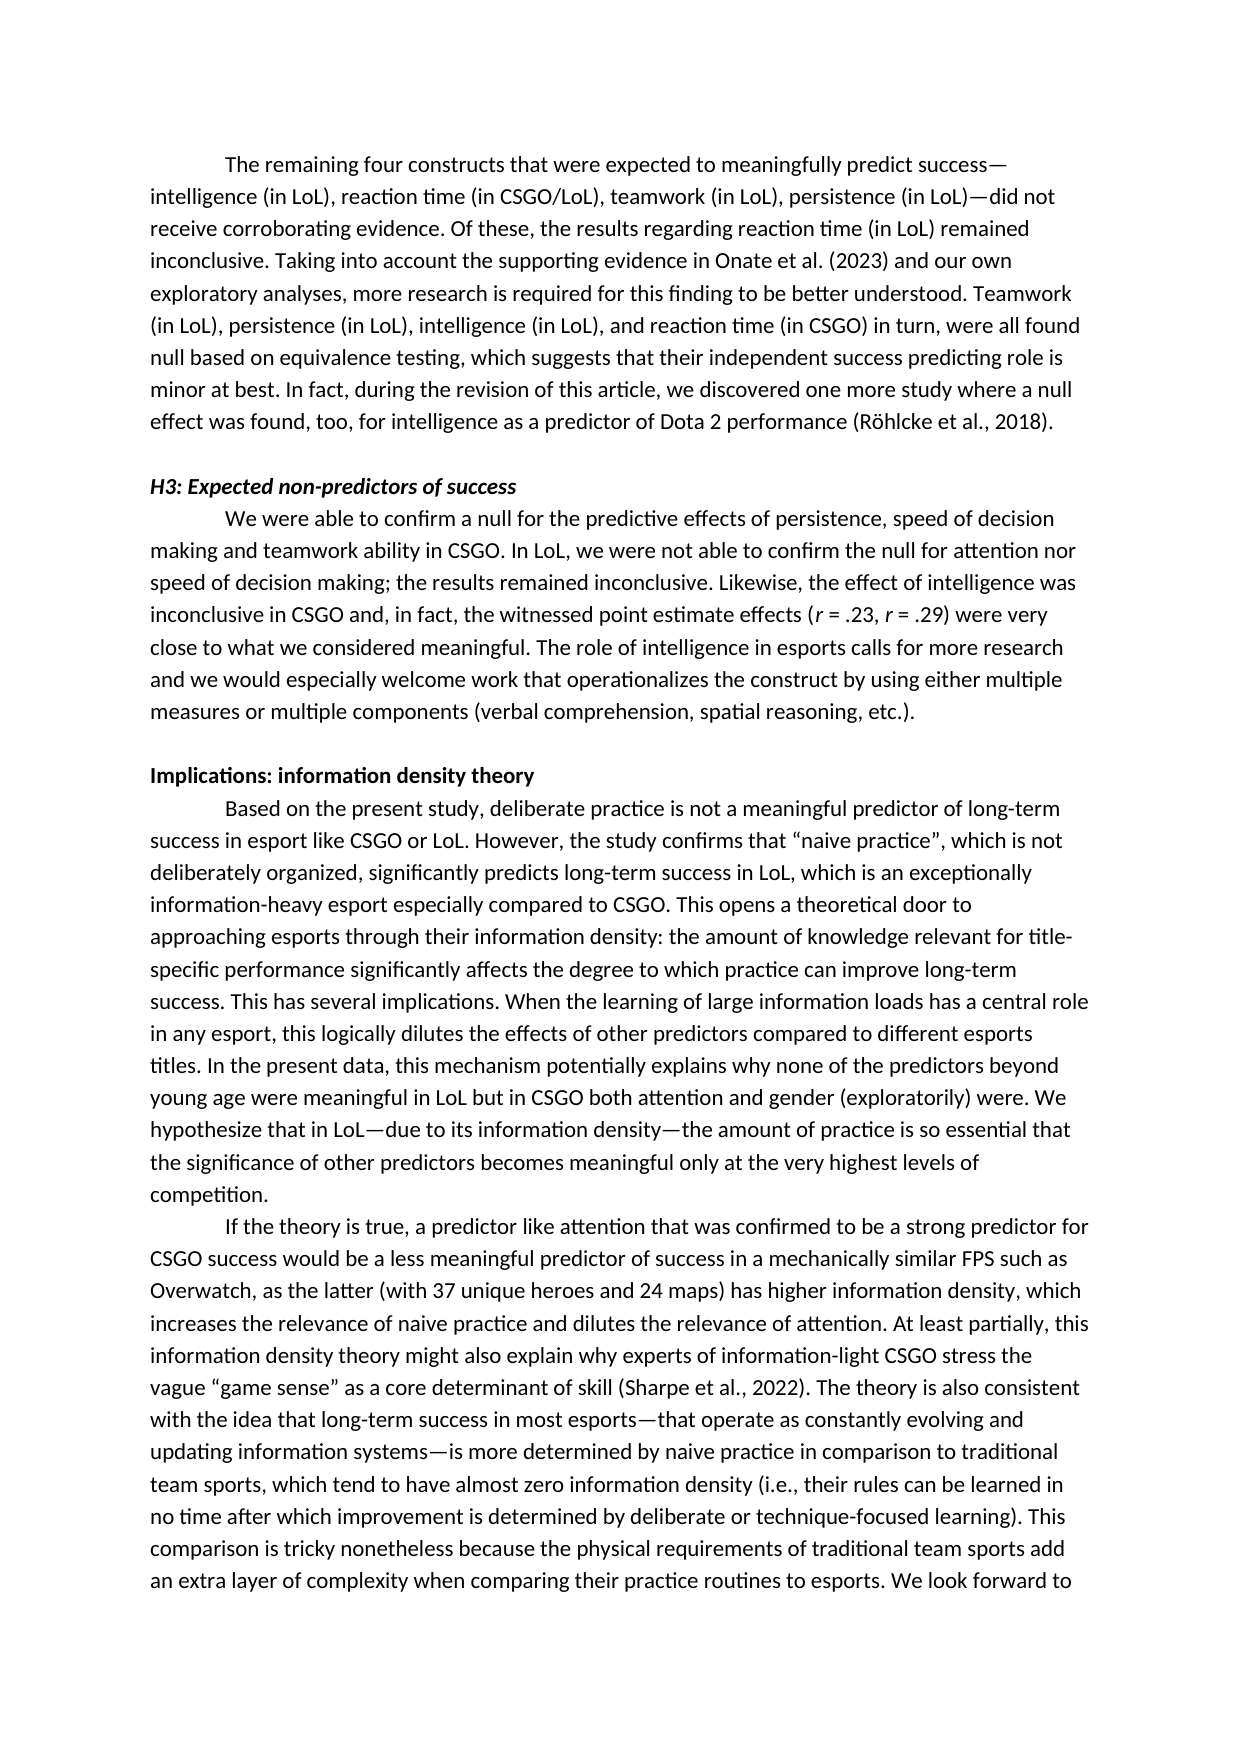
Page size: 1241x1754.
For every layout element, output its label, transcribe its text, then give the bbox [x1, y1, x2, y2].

text We were able to confirm a null for the predictive effects of persistence, speed of decision making and teamwork ability in CSGO. In LoL, we were not able to confirm the null for attention nor speed of decision making; the results remained inconclusive. Likewise, the effect of intelligence was inconclusive in CSGO and, in fact, the witnessed point estimate effects (r = .23, r = .29) were very close to what we considered meaningful. The role of intelligence in esports calls for more research and we would especially welcome work that operationalizes the construct by using either multiple measures or multiple components (verbal comprehension, spatial reasoning, etc.). [150, 504, 1090, 725]
text The remaining four constructs that were expected to meaningfully predict success—intelligence (in LoL), reaction time (in CSGO/LoL), teamwork (in LoL), persistence (in LoL)—did not receive corroborating evidence. Of these, the results regarding reaction time (in LoL) remained inconclusive. Taking into account the supporting evidence in Onate et al. (2023) and our own exploratory analyses, more research is required for this finding to be better understood. Teamwork (in LoL), persistence (in LoL), intelligence (in LoL), and reaction time (in CSGO) in turn, were all found null based on equivalence testing, which suggests that their independent success predicting role is minor at best. In fact, during the revision of this article, we discovered one more study where a null effect was found, too, for intelligence as a predictor of Dota 2 performance (Röhlcke et al., 2018). [150, 150, 1090, 436]
text Based on the present study, deliberate practice is not a meaningful predictor of long-term success in esport like CSGO or LoL. However, the study confirms that “naive practice”, which is not deliberately organized, significantly predicts long-term success in LoL, which is an exceptionally information-heavy esport especially compared to CSGO. This opens a theoretical door to approaching esports through their information density: the amount of knowledge relevant for title-specific performance significantly affects the degree to which practice can improve long-term success. This has several implications. When the learning of large information loads has a central role in any esport, this logically dilutes the effects of other predictors compared to different esports titles. In the present data, this mechanism potentially explains why none of the predictors beyond young age were meaningful in LoL but in CSGO both attention and gender (exploratorily) were. We hypothesize that in LoL—due to its information density—the amount of practice is so essential that the significance of other predictors becomes meaningful only at the very highest levels of competition. [150, 794, 1090, 1208]
text H3: Expected non-predictors of success [150, 472, 1090, 500]
text Implications: information density theory [150, 762, 1090, 789]
text If the theory is true, a predictor like attention that was confirmed to be a strong predictor for CSGO success would be a less meaningful predictor of success in a mechanically similar FPS such as Overwatch, as the latter (with 37 unique heroes and 24 maps) has higher information density, which increases the relevance of naive practice and dilutes the relevance of attention. At least partially, this information density theory might also explain why experts of information-light CSGO stress the vague “game sense” as a core determinant of skill (Sharpe et al., 2022). The theory is also consistent with the idea that long-term success in most esports—that operate as constantly evolving and updating information systems—is more determined by naive practice in comparison to traditional team sports, which tend to have almost zero information density (i.e., their rules can be learned in no time after which improvement is determined by deliberate or technique-focused learning). This comparison is tricky nonetheless because the physical requirements of traditional team sports add an extra layer of complexity when comparing their practice routines to esports. We look forward to [150, 1212, 1090, 1594]
